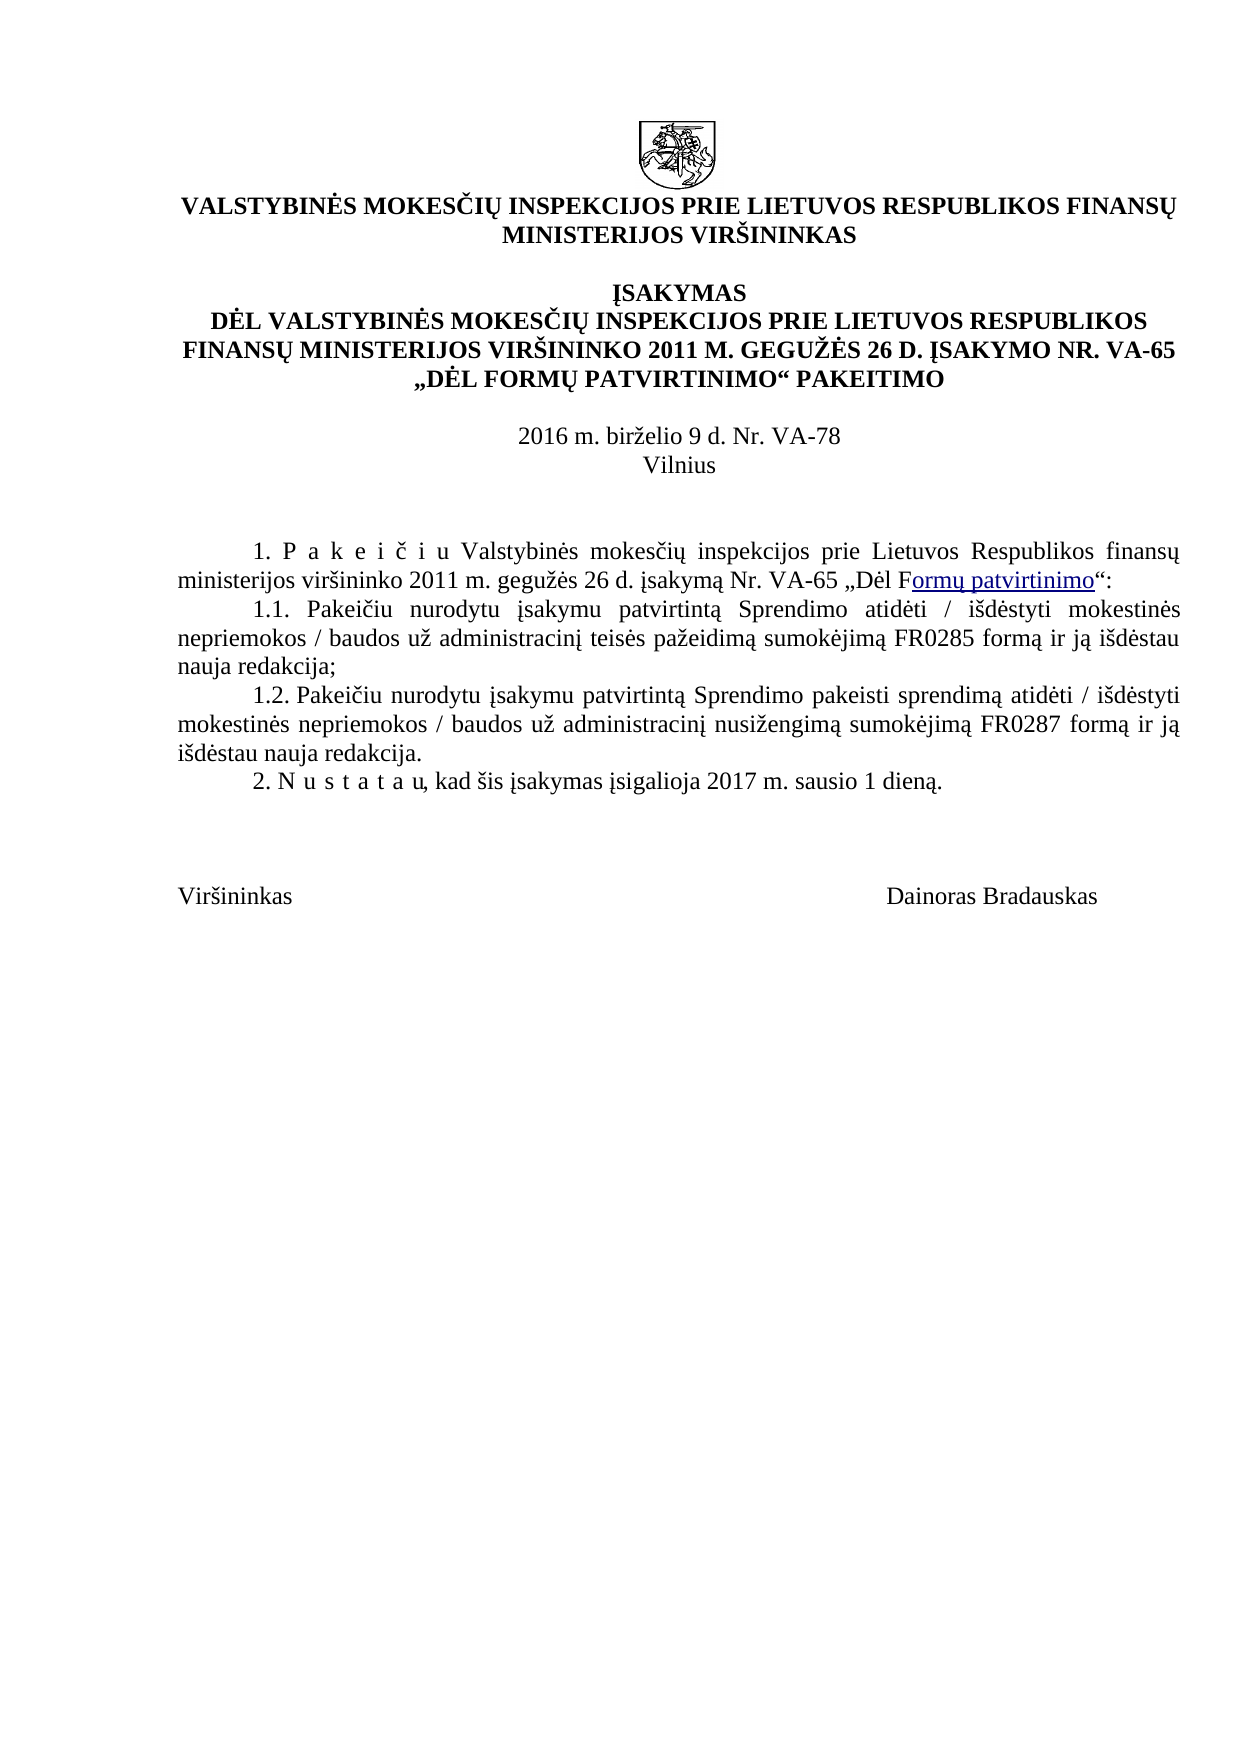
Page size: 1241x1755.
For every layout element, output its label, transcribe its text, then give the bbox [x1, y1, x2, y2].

text 1. P a k e i č i u Valstybinės mokesčių inspekcijos prie Lietuvos Respublikos finansų ministerijos viršininko 2011 m. gegužės 26 d. įsakymą Nr. VA-65 „Dėl Formų patvirtinimo“: [177, 536, 1181, 594]
text Viršininkas Dainoras Bradauskas [177, 881, 1181, 910]
text DĖL VALSTYBINĖS MOKESČIŲ INSPEKCIJOS PRIE LIETUVOS RESPUBLIKOS FINANSŲ MINISTERIJOS VIRŠININKO 2011 M. gegužės 26 D. ĮSAKYMO NR. VA-65 „DĖL FORMŲ PATVIRTINIMO“ PAKEITIMO [177, 306, 1181, 393]
text 1.1. Pakeičiu nurodytu įsakymu patvirtintą Sprendimo atidėti / išdėstyti mokestinės nepriemokos / baudos už administracinį teisės pažeidimą sumokėjimą FR0285 formą ir ją išdėstau nauja redakcija; [177, 594, 1181, 680]
text Vilnius [177, 450, 1181, 479]
text VALSTYBINĖS MOKESČIŲ INSPEKCIJOS PRIE LIETUVOS RESPUBLIKOS FINANSŲ MINISTERIJOS VIRŠININKAS [177, 191, 1181, 249]
text 2016 m. birželio 9 d. Nr. VA-78 [177, 421, 1181, 450]
text 2. Nustatau, kad šis įsakymas įsigalioja 2017 m. sausio 1 dieną. [252, 766, 1181, 795]
text 1.2. Pakeičiu nurodytu įsakymu patvirtintą Sprendimo pakeisti sprendimą atidėti / išdėstyti mokestinės nepriemokos / baudos už administracinį nusižengimą sumokėjimą FR0287 formą ir ją išdėstau nauja redakcija. [177, 680, 1181, 766]
text ĮSAKYMAS [177, 278, 1181, 306]
